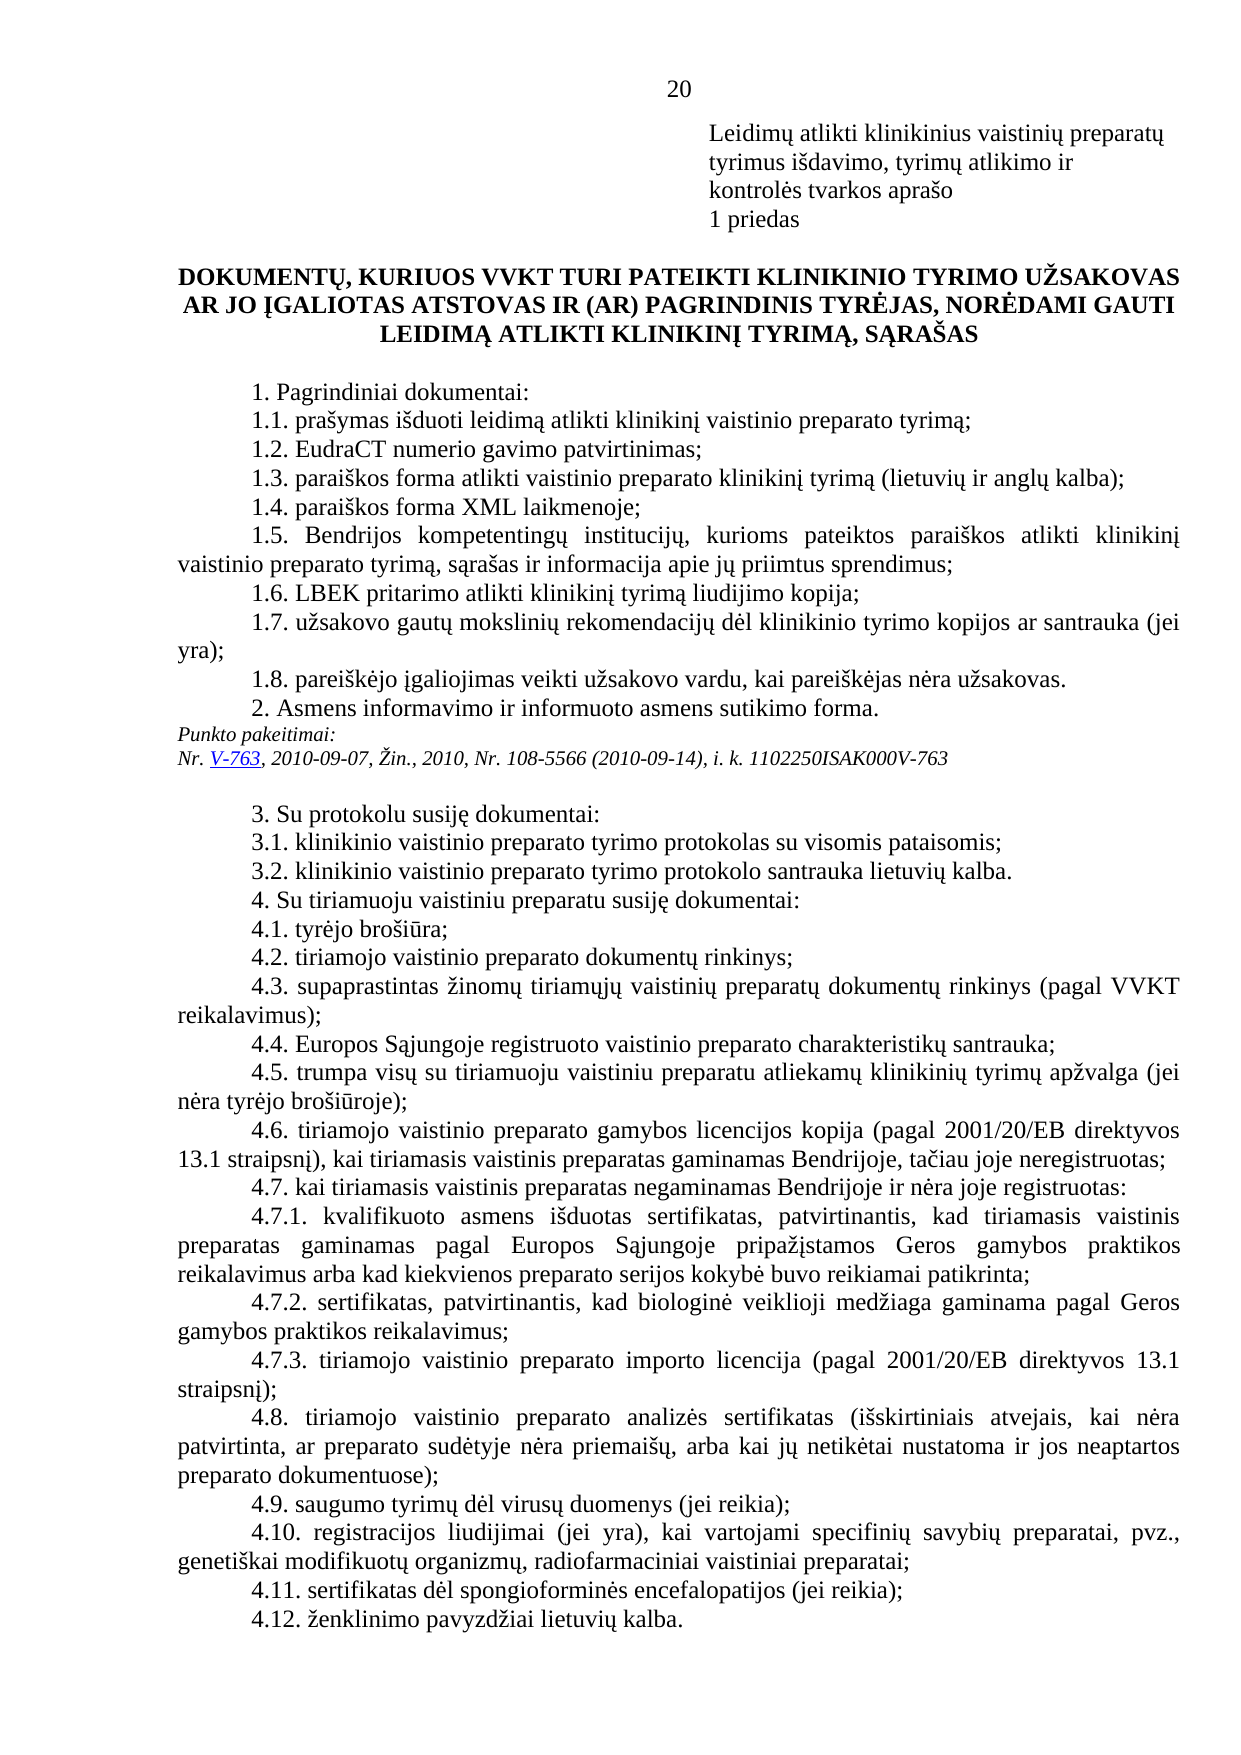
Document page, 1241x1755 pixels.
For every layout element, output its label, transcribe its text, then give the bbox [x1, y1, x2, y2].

text DOKUMENTŲ, KURIUOS VVKT TURI PATEIKTI KLINIKINIO TYRIMO UŽSAKOVAS AR JO ĮGALIOTAS ATSTOVAS IR (AR) PAGRINDINIS TYRĖJAS, NORĖDAMI GAUTI LEIDIMĄ ATLIKTI KLINIKINĮ TYRIMĄ, SĄRAŠAS [177, 262, 1181, 348]
text 1.8. pareiškėjo įgaliojimas veikti užsakovo vardu, kai pareiškėjas nėra užsakovas. [177, 664, 1181, 693]
text 4.9. saugumo tyrimų dėl virusų duomenys (jei reikia); [177, 1489, 1181, 1517]
text 4.8. tiriamojo vaistinio preparato analizės sertifikatas (išskirtiniais atvejais, kai nėra patvirtinta, ar preparato sudėtyje nėra priemaišų, arba kai jų netikėtai nustatoma ir jos neaptartos preparato dokumentuose); [177, 1402, 1181, 1489]
text 4.6. tiriamojo vaistinio preparato gamybos licencijos kopija (pagal 2001/20/EB direktyvos 13.1 straipsnį), kai tiriamasis vaistinis preparatas gaminamas Bendrijoje, tačiau joje neregistruotas; [177, 1115, 1181, 1172]
text 1.3. paraiškos forma atlikti vaistinio preparato klinikinį tyrimą (lietuvių ir anglų kalba); [177, 463, 1181, 492]
text kontrolės tvarkos aprašo [177, 176, 1181, 204]
text 4.12. ženklinimo pavyzdžiai lietuvių kalba. [177, 1604, 1181, 1632]
text 1.1. prašymas išduoti leidimą atlikti klinikinį vaistinio preparato tyrimą; [177, 406, 1181, 434]
text 1 priedas [177, 204, 1181, 233]
text tyrimus išdavimo, tyrimų atlikimo ir [177, 147, 1181, 176]
text 1.5. Bendrijos kompetentingų institucijų, kurioms pateiktos paraiškos atlikti klinikinį vaistinio preparato tyrimą, sąrašas ir informacija apie jų priimtus sprendimus; [177, 521, 1181, 578]
text 4.3. supaprastintas žinomų tiriamųjų vaistinių preparatų dokumentų rinkinys (pagal VVKT reikalavimus); [177, 971, 1181, 1029]
text 4.7.2. sertifikatas, patvirtinantis, kad biologinė veiklioji medžiaga gaminama pagal Geros gamybos praktikos reikalavimus; [177, 1287, 1181, 1345]
text Punkto pakeitimai: [177, 722, 1181, 746]
text Nr. V-763, 2010-09-07, Žin., 2010, Nr. 108-5566 (2010-09-14), i. k. 1102250ISAK000V-763 [177, 746, 1181, 770]
text 4.10. registracijos liudijimai (jei yra), kai vartojami specifinių savybių preparatai, pvz., genetiškai modifikuotų organizmų, radiofarmaciniai vaistiniai preparatai; [177, 1517, 1181, 1575]
text 1.7. užsakovo gautų mokslinių rekomendacijų dėl klinikinio tyrimo kopijos ar santrauka (jei yra); [177, 607, 1181, 664]
text 4.2. tiriamojo vaistinio preparato dokumentų rinkinys; [177, 942, 1181, 971]
text 3. Su protokolu susiję dokumentai: [177, 799, 1181, 827]
text Leidimų atlikti klinikinius vaistinių preparatų [709, 118, 1181, 147]
text 4.1. tyrėjo brošiūra; [177, 914, 1181, 942]
text 4.4. Europos Sąjungoje registruoto vaistinio preparato charakteristikų santrauka; [177, 1029, 1181, 1057]
text 4. Su tiriamuoju vaistiniu preparatu susiję dokumentai: [177, 885, 1181, 914]
text 3.1. klinikinio vaistinio preparato tyrimo protokolas su visomis pataisomis; [177, 827, 1181, 856]
text 1. Pagrindiniai dokumentai: [177, 377, 1181, 406]
text 4.7. kai tiriamasis vaistinis preparatas negaminamas Bendrijoje ir nėra joje registruotas: [177, 1172, 1181, 1201]
text 1.4. paraiškos forma XML laikmenoje; [177, 492, 1181, 521]
text 1.2. EudraCT numerio gavimo patvirtinimas; [177, 434, 1181, 463]
text 4.11. sertifikatas dėl spongioforminės encefalopatijos (jei reikia); [177, 1575, 1181, 1604]
text 3.2. klinikinio vaistinio preparato tyrimo protokolo santrauka lietuvių kalba. [177, 856, 1181, 885]
text 4.5. trumpa visų su tiriamuoju vaistiniu preparatu atliekamų klinikinių tyrimų apžvalga (jei nėra tyrėjo brošiūroje); [177, 1057, 1181, 1115]
text 4.7.1. kvalifikuoto asmens išduotas sertifikatas, patvirtinantis, kad tiriamasis vaistinis preparatas gaminamas pagal Europos Sąjungoje pripažįstamos Geros gamybos praktikos reikalavimus arba kad kiekvienos preparato serijos kokybė buvo reikiamai patikrinta; [177, 1201, 1181, 1287]
text 1.6. LBEK pritarimo atlikti klinikinį tyrimą liudijimo kopija; [177, 578, 1181, 607]
text 4.7.3. tiriamojo vaistinio preparato importo licencija (pagal 2001/20/EB direktyvos 13.1 straipsnį); [177, 1345, 1181, 1402]
text 2. Asmens informavimo ir informuoto asmens sutikimo forma. [177, 693, 1181, 722]
